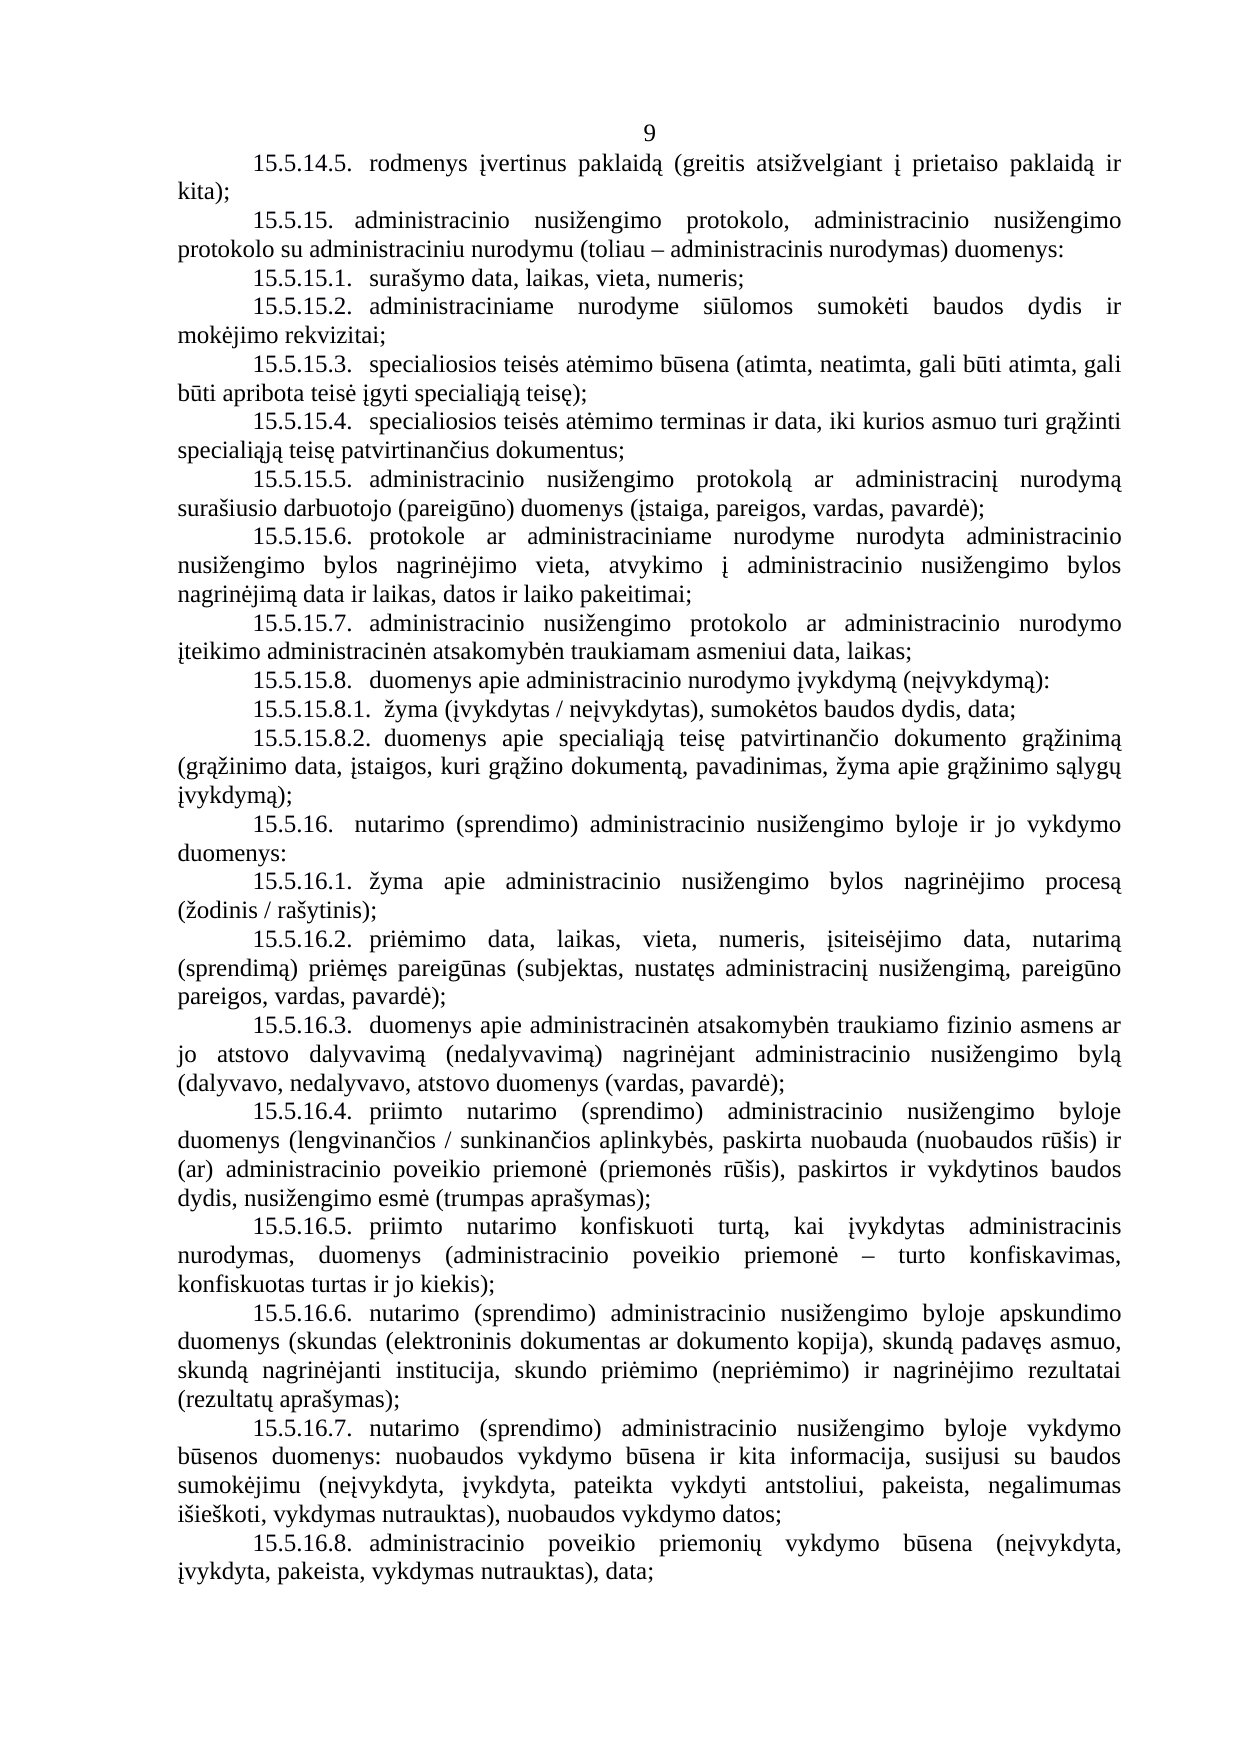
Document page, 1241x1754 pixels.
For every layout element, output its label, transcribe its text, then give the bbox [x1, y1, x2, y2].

text 15.5.15.2. administraciniame nurodyme siūlomos sumokėti baudos dydis ir mokėjimo rekvizitai; [177, 291, 1122, 349]
text 15.5.15.4. specialiosios teisės atėmimo terminas ir data, iki kurios asmuo turi grąžinti specialiąją teisę patvirtinančius dokumentus; [177, 406, 1122, 464]
text 15.5.15.3. specialiosios teisės atėmimo būsena (atimta, neatimta, gali būti atimta, gali būti apribota teisė įgyti specialiąją teisę); [177, 349, 1122, 406]
text 15.5.15.1. surašymo data, laikas, vieta, numeris; [177, 263, 1122, 291]
text 15.5.14.5. rodmenys įvertinus paklaidą (greitis atsižvelgiant į prietaiso paklaidą ir kita); [177, 148, 1122, 205]
text 15.5.16.3. duomenys apie administracinėn atsakomybėn traukiamo fizinio asmens ar jo atstovo dalyvavimą (nedalyvavimą) nagrinėjant administracinio nusižengimo bylą (dalyvavo, nedalyvavo, atstovo duomenys (vardas, pavardė); [177, 1010, 1122, 1096]
text 15.5.15. administracinio nusižengimo protokolo, administracinio nusižengimo protokolo su administraciniu nurodymu (toliau – administracinis nurodymas) duomenys: [177, 205, 1122, 263]
text 15.5.16.7. nutarimo (sprendimo) administracinio nusižengimo byloje vykdymo būsenos duomenys: nuobaudos vykdymo būsena ir kita informacija, susijusi su baudos sumokėjimu (neįvykdyta, įvykdyta, pateikta vykdyti antstoliui, pakeista, negalimumas išieškoti, vykdymas nutrauktas), nuobaudos vykdymo datos; [177, 1413, 1122, 1528]
text 15.5.15.8.2. duomenys apie specialiąją teisę patvirtinančio dokumento grąžinimą (grąžinimo data, įstaigos, kuri grąžino dokumentą, pavadinimas, žyma apie grąžinimo sąlygų įvykdymą); [177, 723, 1122, 809]
text 15.5.16.8. administracinio poveikio priemonių vykdymo būsena (neįvykdyta, įvykdyta, pakeista, vykdymas nutrauktas), data; [177, 1528, 1122, 1585]
text 15.5.16.2. priėmimo data, laikas, vieta, numeris, įsiteisėjimo data, nutarimą (sprendimą) priėmęs pareigūnas (subjektas, nustatęs administracinį nusižengimą, pareigūno pareigos, vardas, pavardė); [177, 924, 1122, 1010]
text 15.5.15.8.1. žyma (įvykdytas / neįvykdytas), sumokėtos baudos dydis, data; [177, 694, 1122, 723]
text 15.5.15.6. protokole ar administraciniame nurodyme nurodyta administracinio nusižengimo bylos nagrinėjimo vieta, atvykimo į administracinio nusižengimo bylos nagrinėjimą data ir laikas, datos ir laiko pakeitimai; [177, 521, 1122, 608]
text 15.5.15.8. duomenys apie administracinio nurodymo įvykdymą (neįvykdymą): [177, 665, 1122, 694]
text 15.5.15.7. administracinio nusižengimo protokolo ar administracinio nurodymo įteikimo administracinėn atsakomybėn traukiamam asmeniui data, laikas; [177, 608, 1122, 665]
text 15.5.15.5. administracinio nusižengimo protokolą ar administracinį nurodymą surašiusio darbuotojo (pareigūno) duomenys (įstaiga, pareigos, vardas, pavardė); [177, 464, 1122, 521]
text 15.5.16.4. priimto nutarimo (sprendimo) administracinio nusižengimo byloje duomenys (lengvinančios / sunkinančios aplinkybės, paskirta nuobauda (nuobaudos rūšis) ir (ar) administracinio poveikio priemonė (priemonės rūšis), paskirtos ir vykdytinos baudos dydis, nusižengimo esmė (trumpas aprašymas); [177, 1096, 1122, 1211]
text 15.5.16.5. priimto nutarimo konfiskuoti turtą, kai įvykdytas administracinis nurodymas, duomenys (administracinio poveikio priemonė – turto konfiskavimas, konfiskuotas turtas ir jo kiekis); [177, 1211, 1122, 1298]
text 15.5.16. nutarimo (sprendimo) administracinio nusižengimo byloje ir jo vykdymo duomenys: [177, 809, 1122, 866]
text 15.5.16.6. nutarimo (sprendimo) administracinio nusižengimo byloje apskundimo duomenys (skundas (elektroninis dokumentas ar dokumento kopija), skundą padavęs asmuo, skundą nagrinėjanti institucija, skundo priėmimo (nepriėmimo) ir nagrinėjimo rezultatai (rezultatų aprašymas); [177, 1298, 1122, 1413]
text 15.5.16.1. žyma apie administracinio nusižengimo bylos nagrinėjimo procesą (žodinis / rašytinis); [177, 866, 1122, 924]
